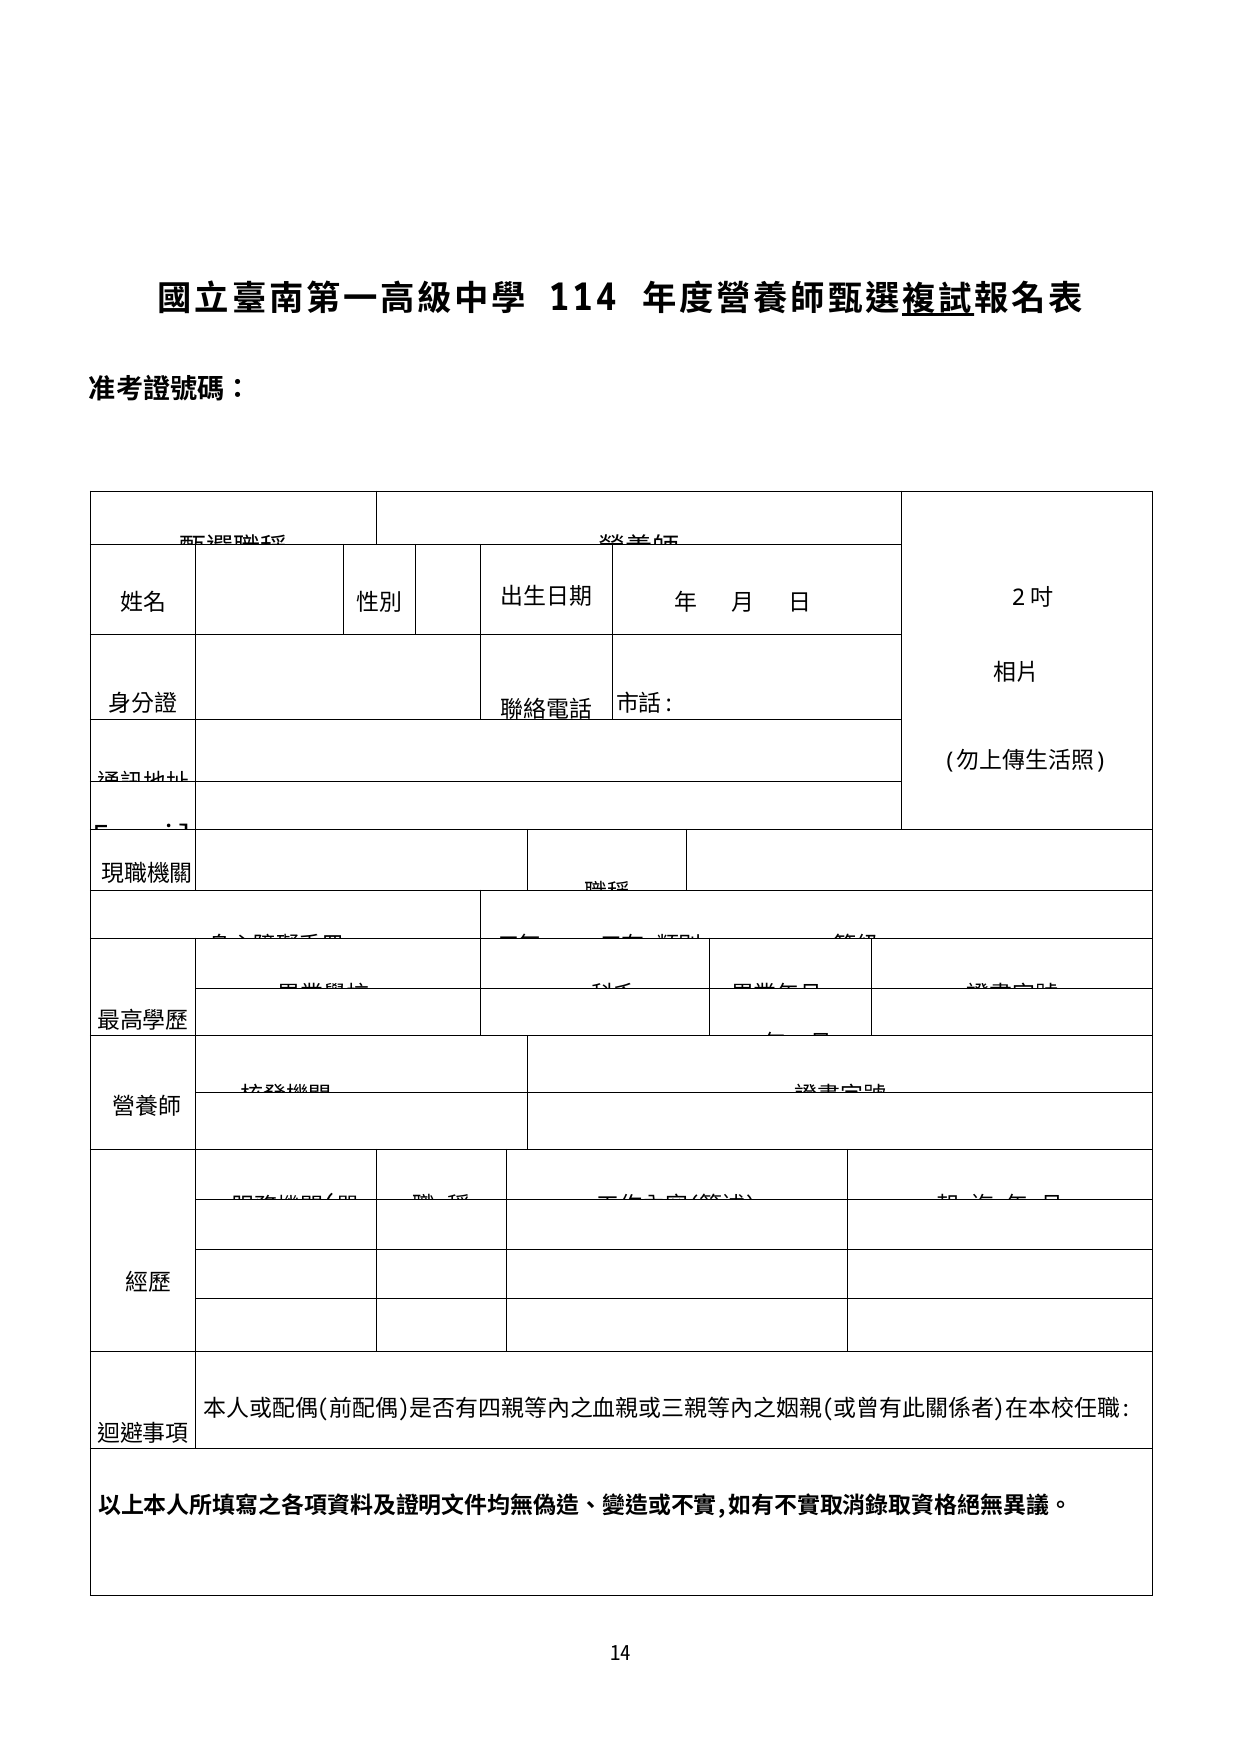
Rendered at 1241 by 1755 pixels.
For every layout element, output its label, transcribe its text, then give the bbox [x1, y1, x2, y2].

table_cell [848, 1299, 1152, 1351]
table_header 營養師 [377, 492, 901, 544]
table_cell [196, 545, 343, 634]
table_cell 年 月 [710, 989, 871, 1035]
table_cell 身心障礙手冊 [91, 891, 480, 937]
table_cell [481, 989, 709, 1035]
table_cell [687, 830, 1152, 889]
table_cell [196, 1299, 376, 1351]
table_cell [848, 1250, 1152, 1298]
table_cell 姓名 [91, 545, 195, 634]
table_cell 核發機關 [196, 1036, 527, 1092]
text 國立臺南第一高級中學 114 年度營養師甄選複試報名表 [89, 254, 1152, 316]
table_cell 通訊地址 [91, 720, 195, 781]
table_cell 科系 [481, 939, 709, 987]
table_cell 本人或配偶(前配偶)是否有四親等內之血親或三親等內之姻親(或曾有此關係者)在本校任職: 否 是(請填姓名: 關係: ) [196, 1352, 1152, 1448]
table_cell [507, 1250, 847, 1298]
table_cell 經歷 [91, 1150, 195, 1351]
table_cell [377, 1200, 506, 1248]
table_cell [507, 1299, 847, 1351]
table_cell 以上本人所填寫之各項資料及證明文件均無偽造、變造或不實,如有不實取消錄取資格絕無異議。 報名人員切結簽章: 填表日期: 114 年 月 日 [91, 1449, 1152, 1595]
table_cell 現職機關學校單位 [91, 830, 195, 889]
table_cell 市話: 手機: [613, 635, 901, 719]
table_header 2吋 相片 (勿上傳生活照) [902, 492, 1152, 829]
table_cell [196, 830, 527, 889]
table_cell [196, 989, 480, 1035]
table_cell [528, 1093, 1152, 1149]
table_cell 最高學歷 [91, 939, 195, 1035]
table_cell [196, 1200, 376, 1248]
table_header 甄選職稱 [91, 492, 376, 544]
table_cell [848, 1200, 1152, 1248]
table_cell 起 迄 年 月 [848, 1150, 1152, 1199]
table_cell 職 稱 [377, 1150, 506, 1199]
table_cell [507, 1200, 847, 1248]
table_cell 畢業學校 [196, 939, 480, 987]
table_cell 出生日期 [481, 545, 612, 634]
table_cell [196, 720, 901, 781]
table_cell E-mail [91, 782, 195, 829]
table_cell 迴避事項 [91, 1352, 195, 1448]
table_cell 證書字號 [528, 1036, 1152, 1092]
table_cell 證書字號 [872, 939, 1152, 987]
table_cell 工作內容(簡述) [507, 1150, 847, 1199]
table_cell 性別 [344, 545, 415, 634]
table_cell 身分證 字號 [91, 635, 195, 719]
table_cell 畢業年月 [710, 939, 871, 987]
table_cell 營養師 證書 [91, 1036, 195, 1149]
table_cell [196, 1250, 376, 1298]
table_cell 年 月 日 [613, 545, 901, 634]
table_cell [416, 545, 480, 634]
table_cell [196, 635, 480, 719]
table_cell [872, 989, 1152, 1035]
text 准考證號碼： [89, 345, 1152, 407]
table_cell 聯絡電話 [481, 635, 612, 719]
table_cell [196, 782, 901, 829]
table_cell 無 有:類別: 等級 [481, 891, 1152, 937]
table_cell 服務機關(單位) [196, 1150, 376, 1199]
table_cell [196, 1093, 527, 1149]
table_cell [377, 1299, 506, 1351]
table_cell [377, 1250, 506, 1298]
table_cell 職稱 [528, 830, 686, 889]
